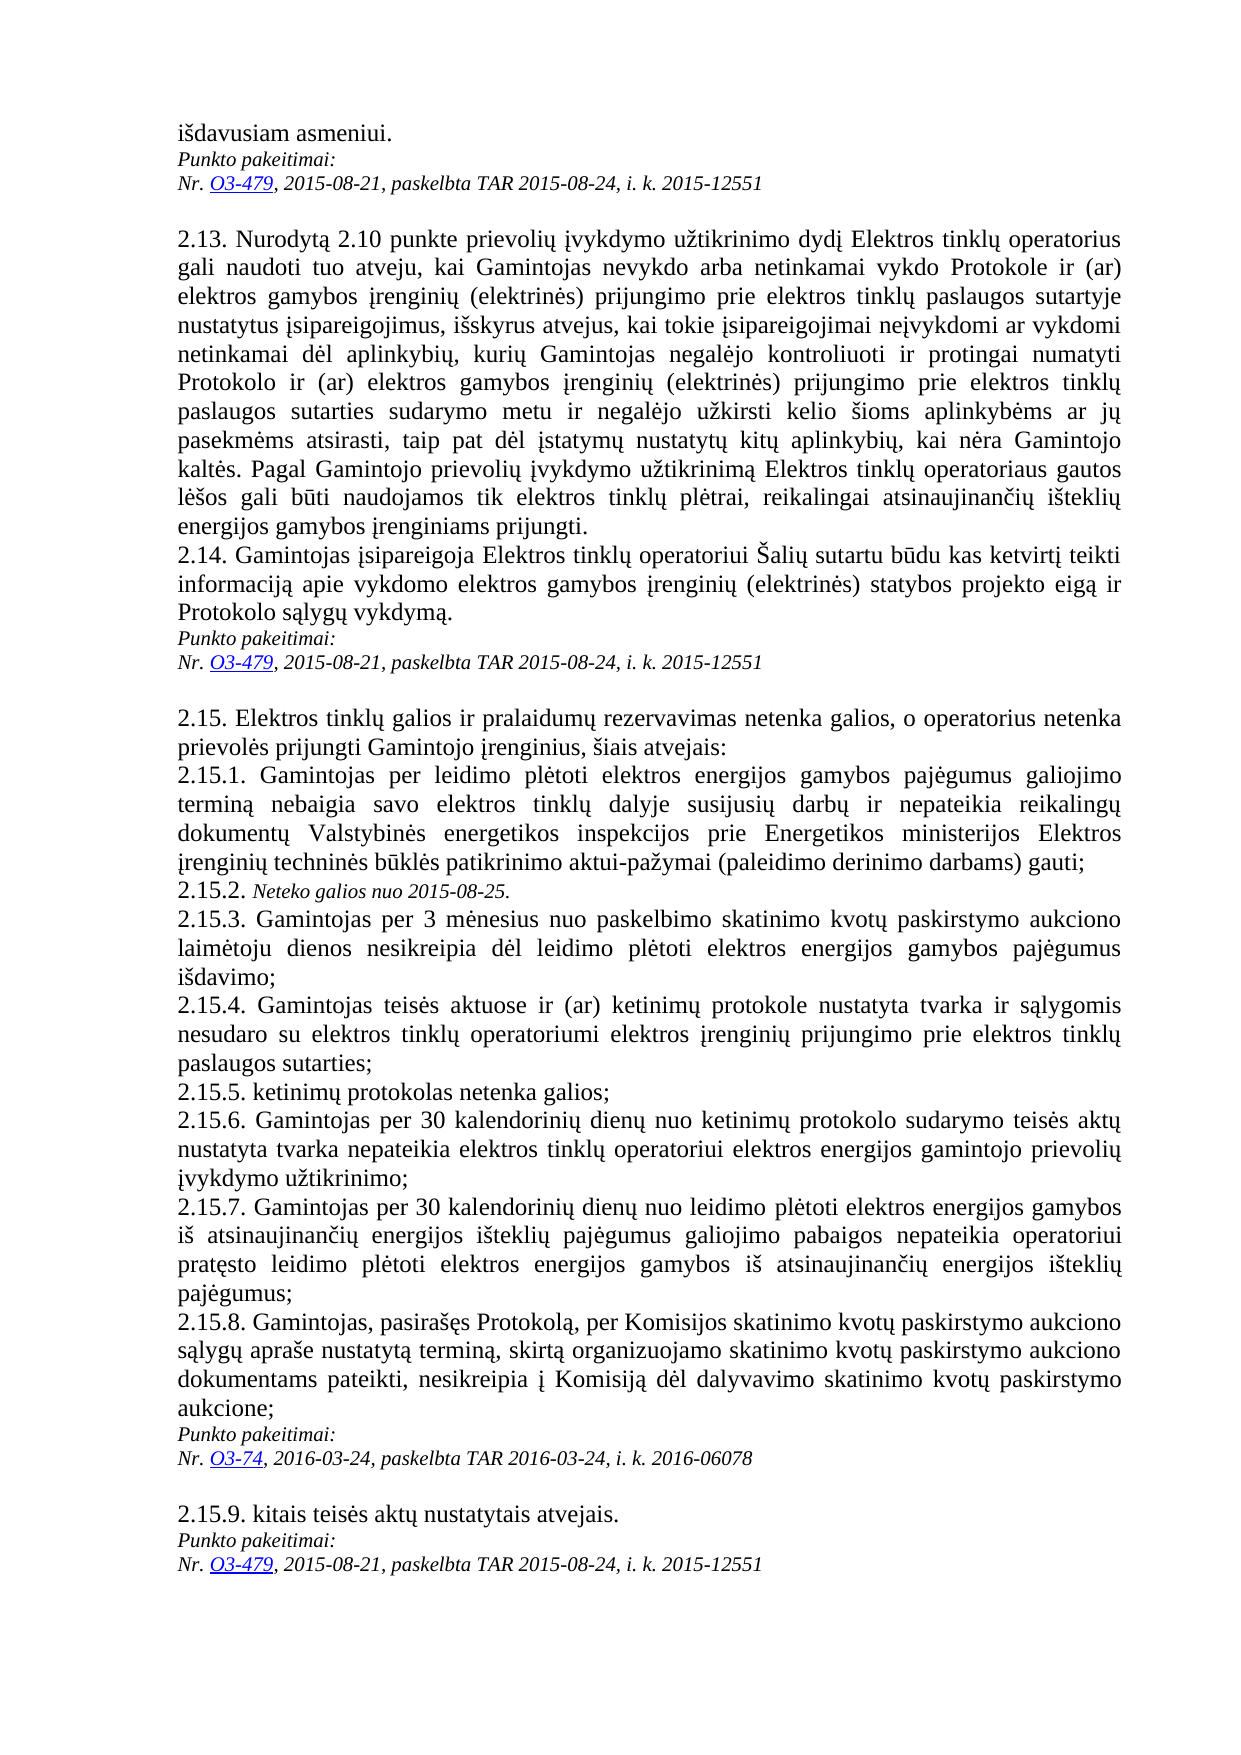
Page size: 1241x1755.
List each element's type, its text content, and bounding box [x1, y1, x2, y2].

text Punkto pakeitimai: [177, 147, 1122, 171]
text Punkto pakeitimai: [177, 1422, 1122, 1446]
text Nr. O3-479, 2015-08-21, paskelbta TAR 2015-08-24, i. k. 2015-12551 [177, 1552, 1122, 1576]
text 2.15.6. Gamintojas per 30 kalendorinių dienų nuo ketinimų protokolo sudarymo teisės aktų nustatyta tvarka nepateikia elektros tinklų operatoriui elektros energijos gamintojo prievolių įvykdymo užtikrinimo; [177, 1106, 1122, 1192]
text 2.15.2. Neteko galios nuo 2015-08-25. [177, 876, 1122, 904]
text 2.15. Elektros tinklų galios ir pralaidumų rezervavimas netenka galios, o operatorius netenka prievolės prijungti Gamintojo įrenginius, šiais atvejais: [177, 703, 1122, 761]
text Nr. O3-479, 2015-08-21, paskelbta TAR 2015-08-24, i. k. 2015-12551 [177, 171, 1122, 195]
text 2.15.1. Gamintojas per leidimo plėtoti elektros energijos gamybos pajėgumus galiojimo terminą nebaigia savo elektros tinklų dalyje susijusių darbų ir nepateikia reikalingų dokumentų Valstybinės energetikos inspekcijos prie Energetikos ministerijos Elektros įrenginių techninės būklės patikrinimo aktui-pažymai (paleidimo derinimo darbams) gauti; [177, 761, 1122, 876]
text Punkto pakeitimai: [177, 626, 1122, 650]
text 2.15.8. Gamintojas, pasirašęs Protokolą, per Komisijos skatinimo kvotų paskirstymo aukciono sąlygų apraše nustatytą terminą, skirtą organizuojamo skatinimo kvotų paskirstymo aukciono dokumentams pateikti, nesikreipia į Komisiją dėl dalyvavimo skatinimo kvotų paskirstymo aukcione; [177, 1307, 1122, 1422]
text 2.13. Nurodytą 2.10 punkte prievolių įvykdymo užtikrinimo dydį Elektros tinklų operatorius gali naudoti tuo atveju, kai Gamintojas nevykdo arba netinkamai vykdo Protokole ir (ar) elektros gamybos įrenginių (elektrinės) prijungimo prie elektros tinklų paslaugos sutartyje nustatytus įsipareigojimus, išskyrus atvejus, kai tokie įsipareigojimai neįvykdomi ar vykdomi netinkamai dėl aplinkybių, kurių Gamintojas negalėjo kontroliuoti ir protingai numatyti Protokolo ir (ar) elektros gamybos įrenginių (elektrinės) prijungimo prie elektros tinklų paslaugos sutarties sudarymo metu ir negalėjo užkirsti kelio šioms aplinkybėms ar jų pasekmėms atsirasti, taip pat dėl įstatymų nustatytų kitų aplinkybių, kai nėra Gamintojo kaltės. Pagal Gamintojo prievolių įvykdymo užtikrinimą Elektros tinklų operatoriaus gautos lėšos gali būti naudojamos tik elektros tinklų plėtrai, reikalingai atsinaujinančių išteklių energijos gamybos įrenginiams prijungti. [177, 224, 1122, 540]
text 2.15.4. Gamintojas teisės aktuose ir (ar) ketinimų protokole nustatyta tvarka ir sąlygomis nesudaro su elektros tinklų operatoriumi elektros įrenginių prijungimo prie elektros tinklų paslaugos sutarties; [177, 991, 1122, 1077]
text 2.14. Gamintojas įsipareigoja Elektros tinklų operatoriui Šalių sutartu būdu kas ketvirtį teikti informaciją apie vykdomo elektros gamybos įrenginių (elektrinės) statybos projekto eigą ir Protokolo sąlygų vykdymą. [177, 540, 1122, 626]
text Nr. O3-479, 2015-08-21, paskelbta TAR 2015-08-24, i. k. 2015-12551 [177, 650, 1122, 674]
text 2.15.7. Gamintojas per 30 kalendorinių dienų nuo leidimo plėtoti elektros energijos gamybos iš atsinaujinančių energijos išteklių pajėgumus galiojimo pabaigos nepateikia operatoriui pratęsto leidimo plėtoti elektros energijos gamybos iš atsinaujinančių energijos išteklių pajėgumus; [177, 1192, 1122, 1307]
text 2.15.9. kitais teisės aktų nustatytais atvejais. [177, 1499, 1122, 1527]
text Nr. O3-74, 2016-03-24, paskelbta TAR 2016-03-24, i. k. 2016-06078 [177, 1446, 1122, 1470]
text išdavusiam asmeniui. [177, 118, 1122, 147]
text 2.15.5. ketinimų protokolas netenka galios; [177, 1077, 1122, 1106]
text Punkto pakeitimai: [177, 1527, 1122, 1552]
text 2.15.3. Gamintojas per 3 mėnesius nuo paskelbimo skatinimo kvotų paskirstymo aukciono laimėtoju dienos nesikreipia dėl leidimo plėtoti elektros energijos gamybos pajėgumus išdavimo; [177, 904, 1122, 991]
